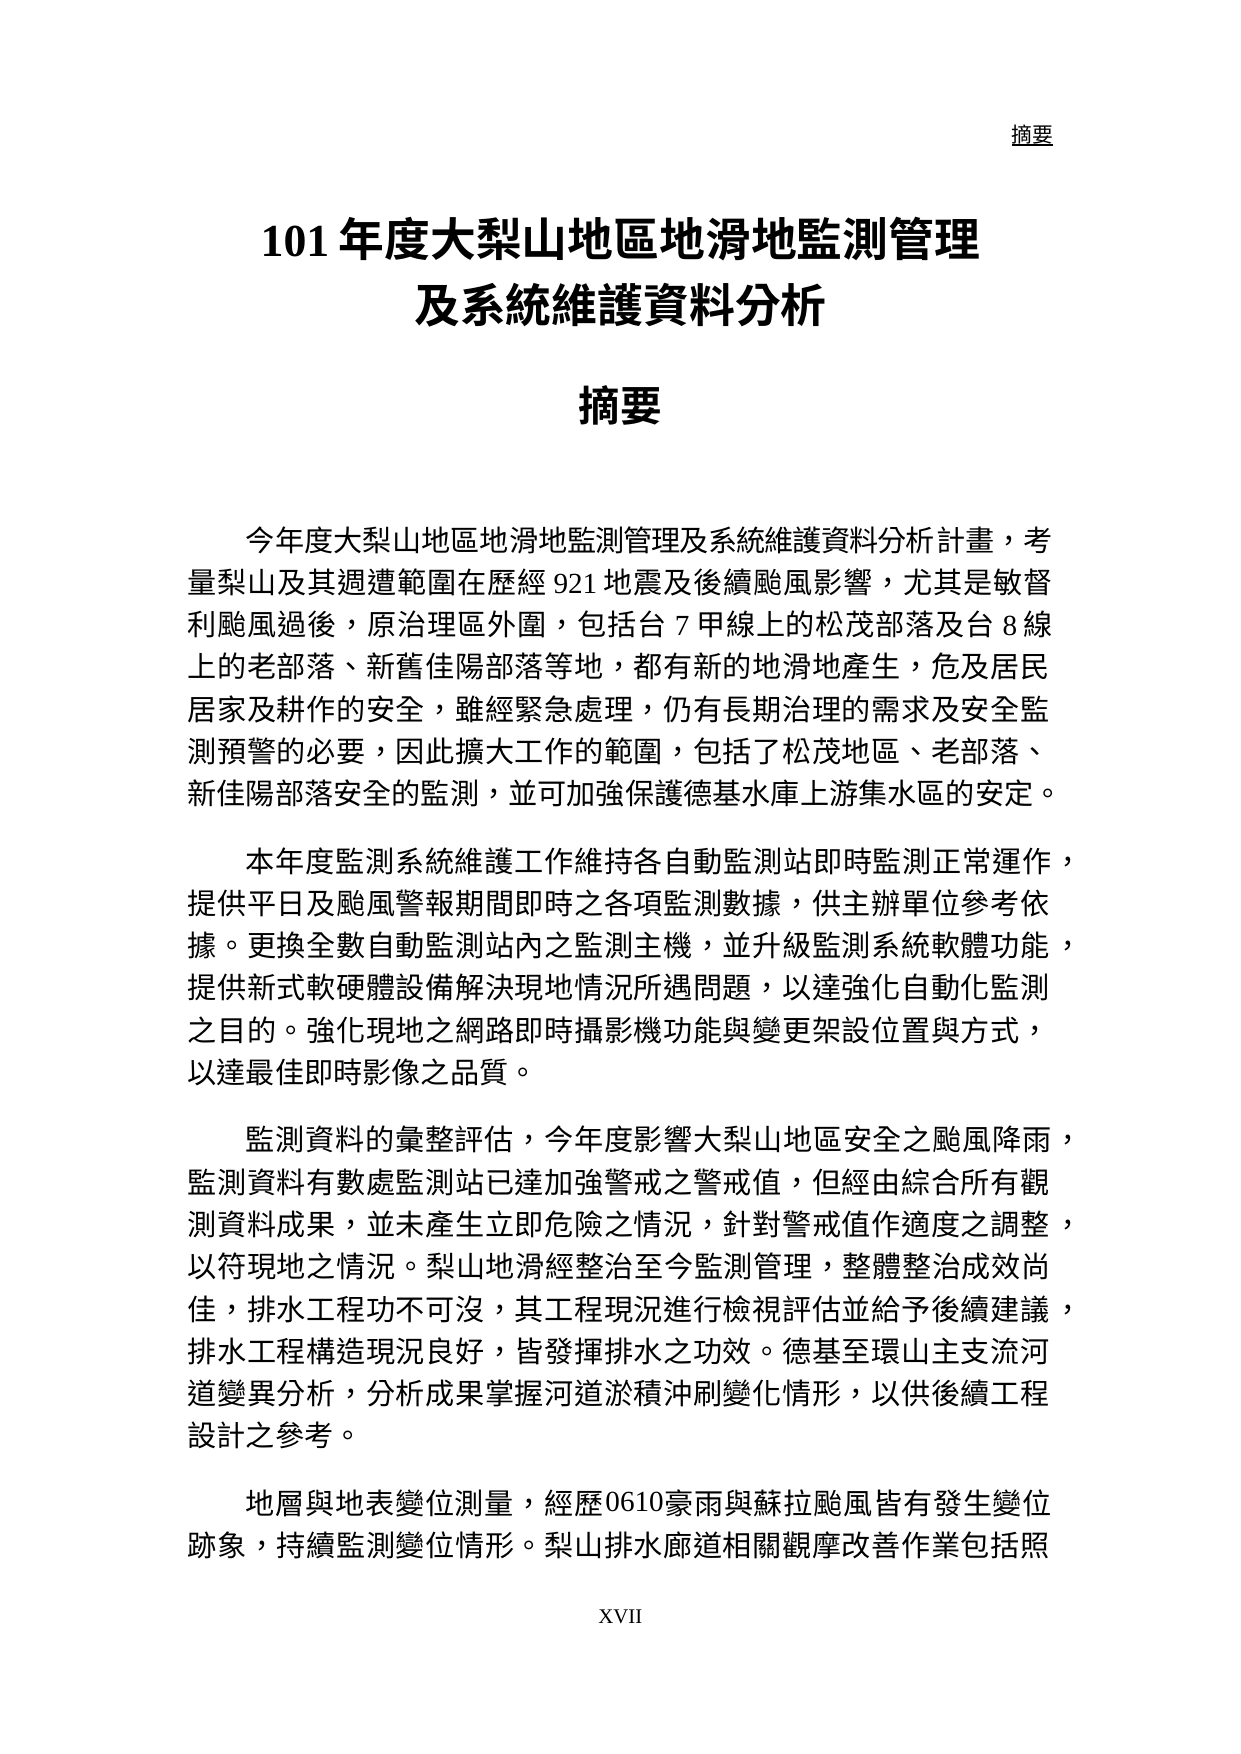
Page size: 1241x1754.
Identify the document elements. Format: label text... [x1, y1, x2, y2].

text 及系統維護資料分析 [187, 269, 1053, 336]
text 本年度監測系統維護工作維持各自動監測站即時監測正常運作，提供平日及颱風警報期間即時之各項監測數據，供主辦單位參考依據。更換全數自動監測站內之監測主機，並升級監測系統軟體功能，提供新式軟硬體設備解決現地情況所遇問題，以達強化自動化監測之目的。強化現地之網路即時攝影機功能與變更架設位置與方式，以達最佳即時影像之品質。 [187, 838, 1053, 1092]
text 摘要 [187, 373, 1053, 433]
text 地層與地表變位測量，經歷0610豪雨與蘇拉颱風皆有發生變位跡象，持續監測變位情形。梨山排水廊道相關觀摩改善作業包括照 [187, 1480, 1053, 1565]
text 監測資料的彙整評估，今年度影響大梨山地區安全之颱風降雨，監測資料有數處監測站已達加強警戒之警戒值，但經由綜合所有觀測資料成果，並未產生立即危險之情況，針對警戒值作適度之調整，以符現地之情況。梨山地滑經整治至今監測管理，整體整治成效尚佳，排水工程功不可沒，其工程現況進行檢視評估並給予後續建議，排水工程構造現況良好，皆發揮排水之功效。德基至環山主支流河道變異分析，分析成果掌握河道淤積沖刷變化情形，以供後續工程設計之參考。 [187, 1117, 1053, 1455]
text 今年度大梨山地區地滑地監測管理及系統維護資料分析計畫，考量梨山及其週遭範圍在歷經921地震及後續颱風影響，尤其是敏督利颱風過後，原治理區外圍，包括台7甲線上的松茂部落及台8線上的老部落、新舊佳陽部落等地，都有新的地滑地產生，危及居民居家及耕作的安全，雖經緊急處理，仍有長期治理的需求及安全監測預警的必要，因此擴大工作的範圍，包括了松茂地區、老部落、新佳陽部落安全的監測，並可加強保護德基水庫上游集水區的安定。 [187, 517, 1053, 813]
text 101年度大梨山地區地滑地監測管理 [187, 203, 1053, 269]
